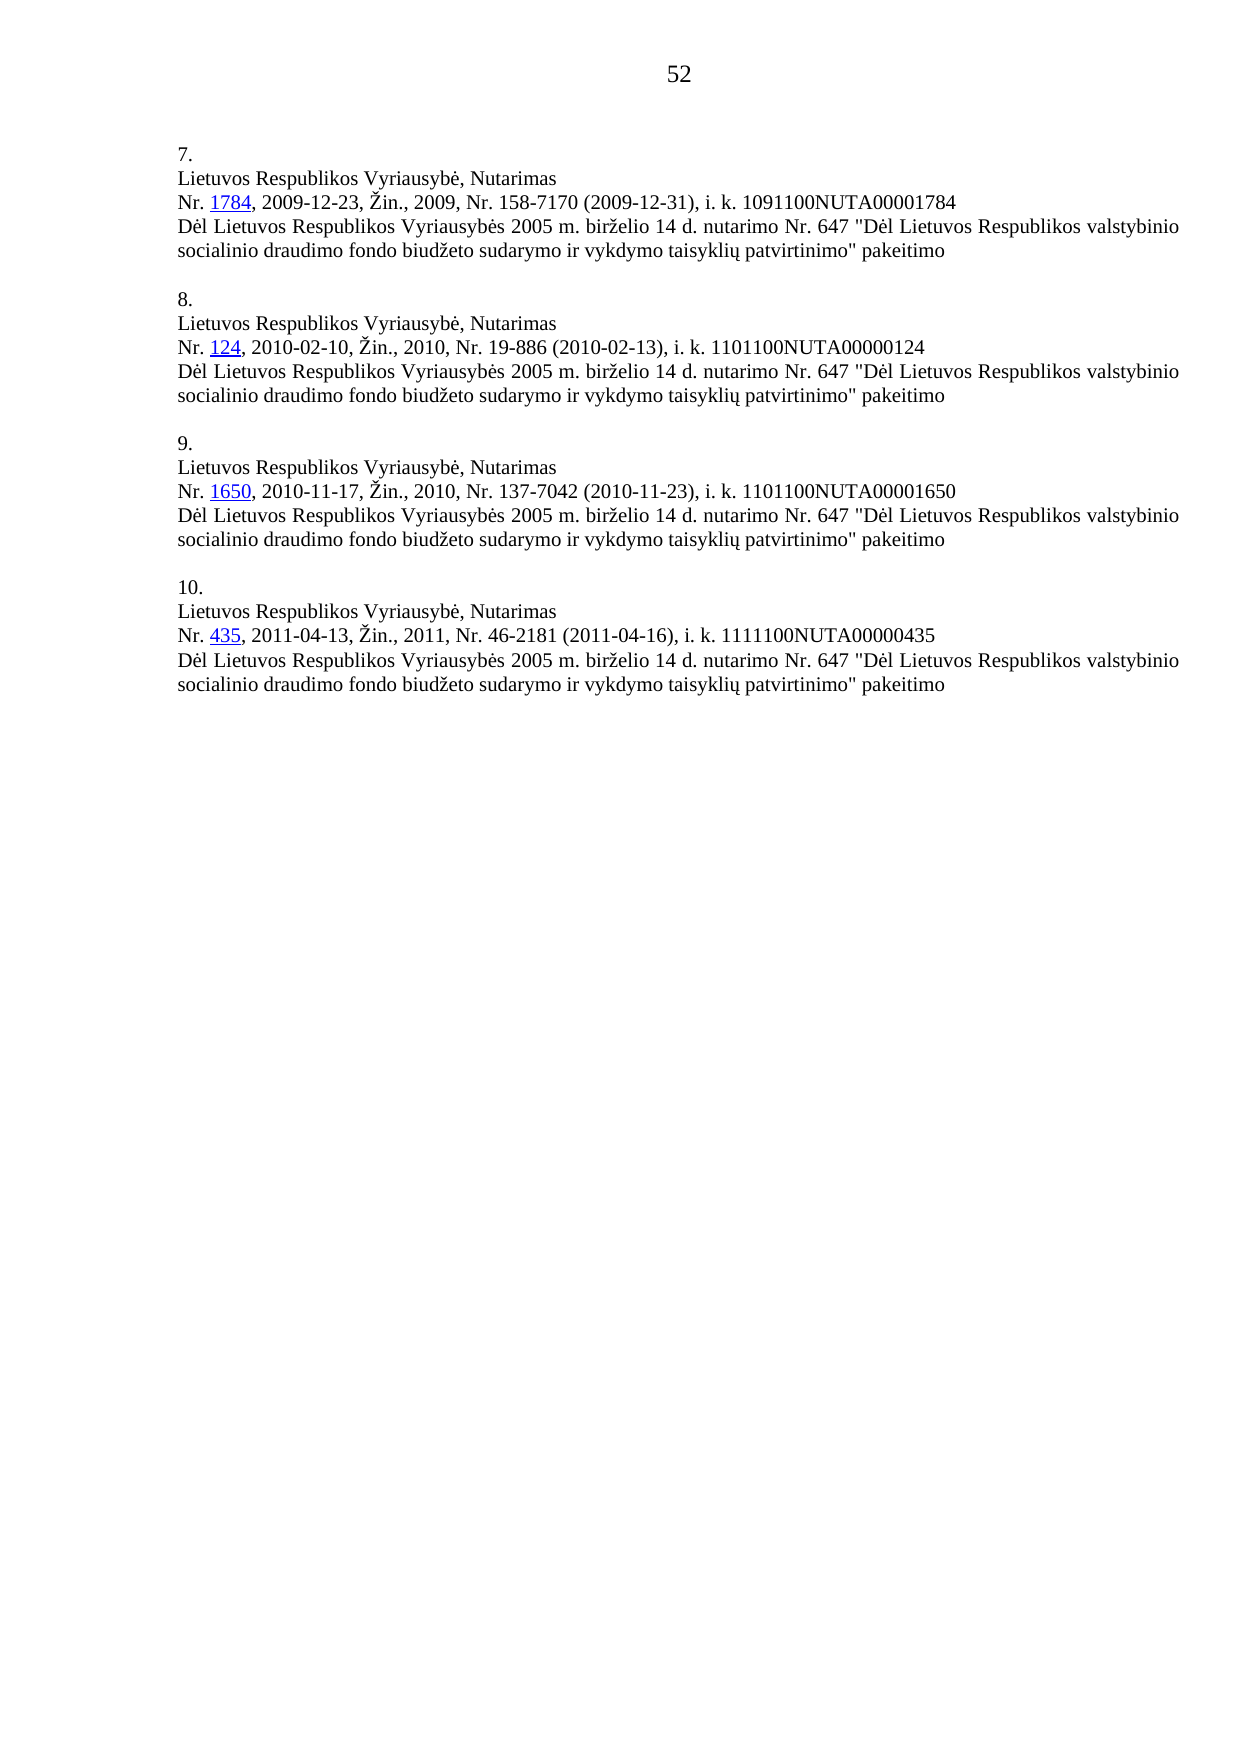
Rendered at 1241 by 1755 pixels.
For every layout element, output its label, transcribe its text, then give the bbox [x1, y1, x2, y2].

text 9. [177, 431, 1181, 455]
text Lietuvos Respublikos Vyriausybė, Nutarimas [177, 599, 1181, 623]
text Lietuvos Respublikos Vyriausybė, Nutarimas [177, 311, 1181, 335]
text 8. [177, 287, 1181, 311]
text 7. [177, 142, 1181, 166]
text Dėl Lietuvos Respublikos Vyriausybės 2005 m. birželio 14 d. nutarimo Nr. 647 "Dėl Lietuvos Respublikos valstybinio socialinio draudimo fondo biudžeto sudarymo ir vykdymo taisyklių patvirtinimo" pakeitimo [177, 359, 1181, 407]
text Dėl Lietuvos Respublikos Vyriausybės 2005 m. birželio 14 d. nutarimo Nr. 647 "Dėl Lietuvos Respublikos valstybinio socialinio draudimo fondo biudžeto sudarymo ir vykdymo taisyklių patvirtinimo" pakeitimo [177, 503, 1181, 551]
text Lietuvos Respublikos Vyriausybė, Nutarimas [177, 455, 1181, 479]
text Dėl Lietuvos Respublikos Vyriausybės 2005 m. birželio 14 d. nutarimo Nr. 647 "Dėl Lietuvos Respublikos valstybinio socialinio draudimo fondo biudžeto sudarymo ir vykdymo taisyklių patvirtinimo" pakeitimo [177, 647, 1181, 696]
text Nr. 124, 2010-02-10, Žin., 2010, Nr. 19-886 (2010-02-13), i. k. 1101100NUTA00000124 [177, 335, 1181, 359]
text Lietuvos Respublikos Vyriausybė, Nutarimas [177, 166, 1181, 190]
text Dėl Lietuvos Respublikos Vyriausybės 2005 m. birželio 14 d. nutarimo Nr. 647 "Dėl Lietuvos Respublikos valstybinio socialinio draudimo fondo biudžeto sudarymo ir vykdymo taisyklių patvirtinimo" pakeitimo [177, 214, 1181, 262]
text 10. [177, 575, 1181, 599]
text Nr. 435, 2011-04-13, Žin., 2011, Nr. 46-2181 (2011-04-16), i. k. 1111100NUTA00000435 [177, 623, 1181, 647]
text Nr. 1650, 2010-11-17, Žin., 2010, Nr. 137-7042 (2010-11-23), i. k. 1101100NUTA00001650 [177, 479, 1181, 503]
text Nr. 1784, 2009-12-23, Žin., 2009, Nr. 158-7170 (2009-12-31), i. k. 1091100NUTA00001784 [177, 190, 1181, 214]
